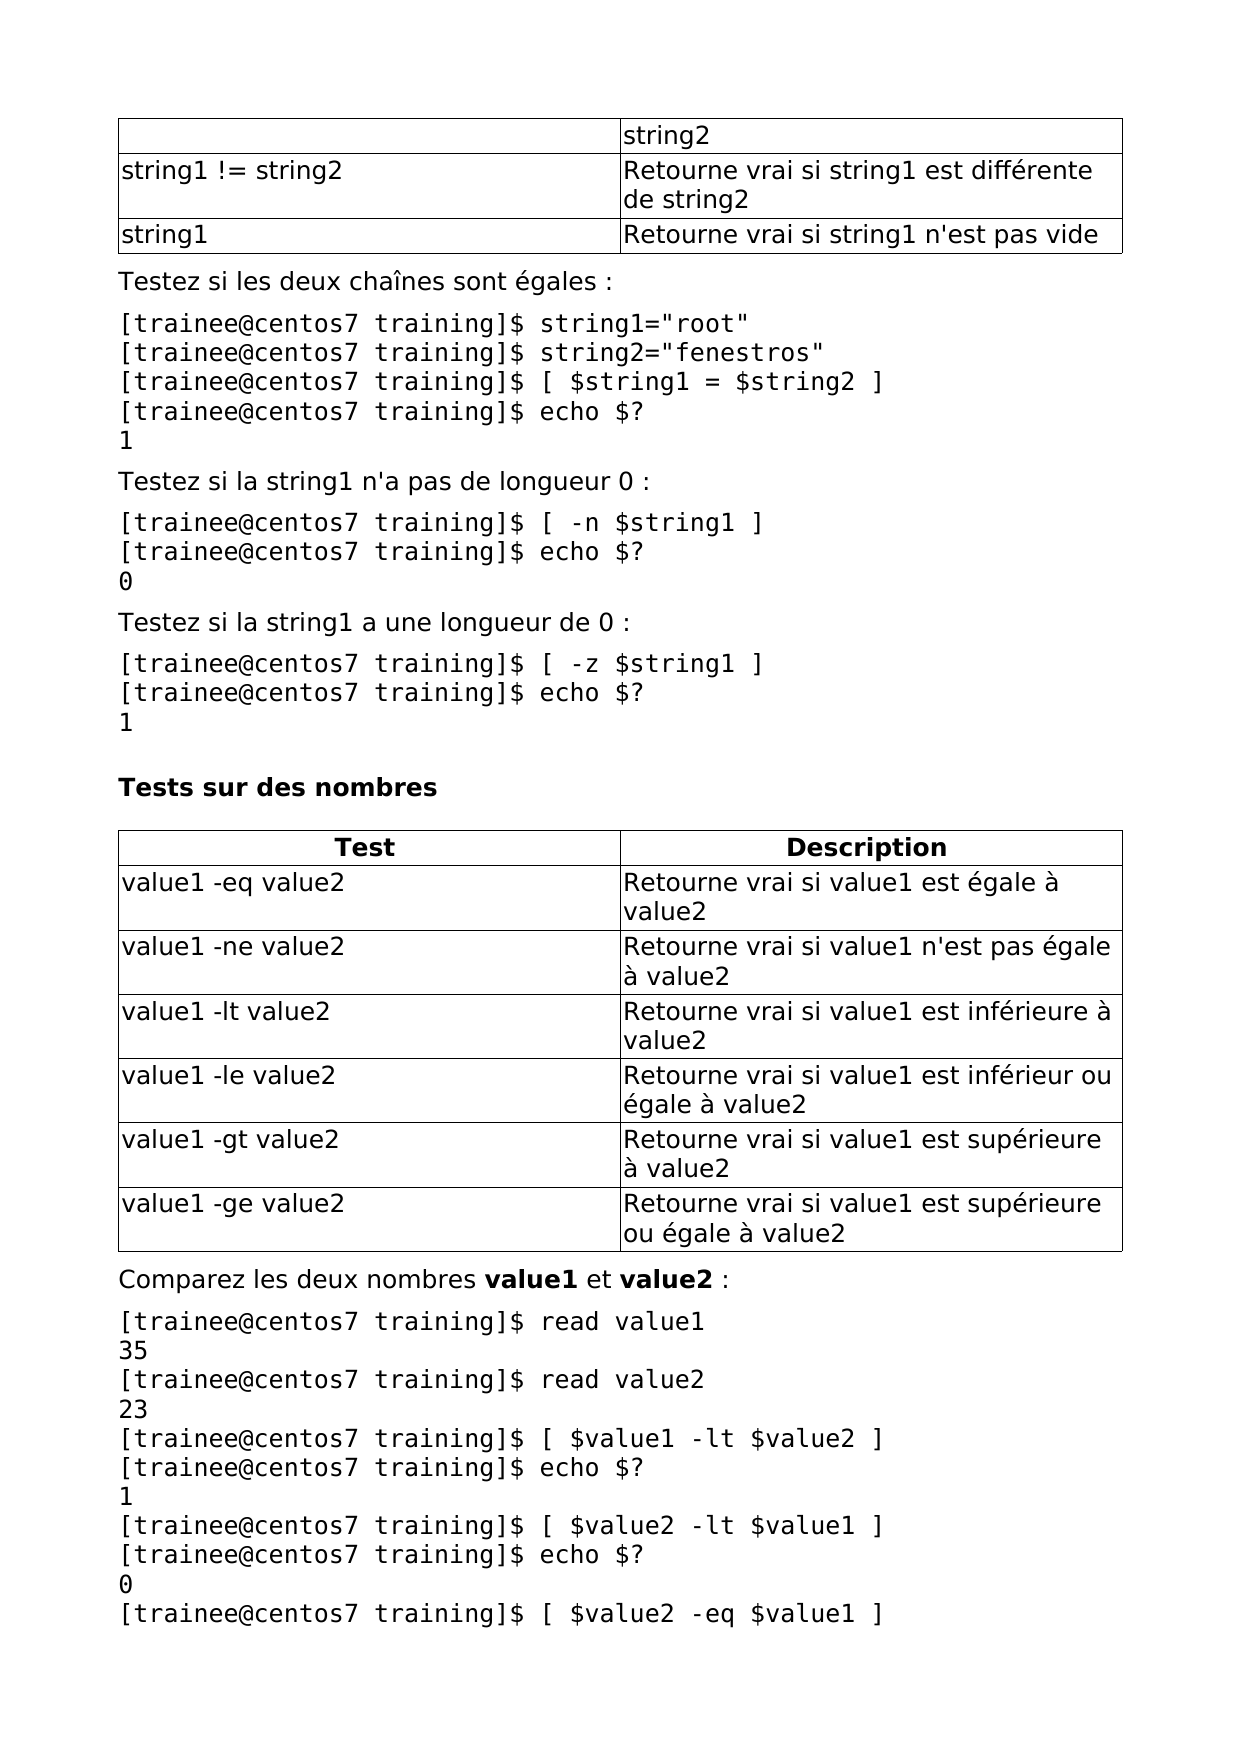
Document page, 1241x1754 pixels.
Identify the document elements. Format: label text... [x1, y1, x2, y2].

table_cell Retourne vrai si value1 n'est pas égale à value2 [621, 931, 1122, 994]
table_cell Retourne vrai si value1 est inférieure à value2 [621, 995, 1122, 1058]
table_cell Retourne vrai si string1 est différente de string2 [621, 154, 1122, 217]
table_cell value1 -le value2 [119, 1059, 620, 1122]
table_cell value1 -lt value2 [119, 995, 620, 1058]
table_cell Retourne vrai si value1 est égale à value2 [621, 866, 1122, 929]
text Testez si la string1 a une longueur de 0 : [118, 608, 1122, 637]
text [trainee@centos7 training]$ [ -z $string1 ] [trainee@centos7 training]$ echo $? 1 [118, 649, 1122, 737]
text [trainee@centos7 training]$ read value1 35 [trainee@centos7 training]$ read value2 23 [trainee@centos7 training]$ [ $value1 -lt $value2 ] [trainee@centos7 training]$ echo $? 1 [trainee@centos7 training]$ [ $value2 -lt $value1 ] [trainee@centos7 training]$ echo $? 0 [trainee@centos7 training]$ [ $value2 -eq $value1 ] [118, 1307, 1122, 1628]
table_cell value1 -ne value2 [119, 931, 620, 994]
table_cell Retourne vrai si value1 est inférieur ou égale à value2 [621, 1059, 1122, 1122]
table_cell Retourne vrai si string1 n'est pas vide [621, 219, 1122, 253]
table_header Test [119, 831, 620, 865]
text Testez si les deux chaînes sont égales : [118, 267, 1122, 297]
text Testez si la string1 n'a pas de longueur 0 : [118, 467, 1122, 496]
table_cell string1 != string2 [119, 154, 620, 217]
table_cell value1 -gt value2 [119, 1123, 620, 1187]
table_cell string2 [621, 119, 1122, 153]
table_cell [119, 119, 620, 153]
subtitle Tests sur des nombres [118, 774, 1122, 803]
table_header Description [621, 831, 1122, 865]
table_cell string1 [119, 219, 620, 253]
text [trainee@centos7 training]$ [ -n $string1 ] [trainee@centos7 training]$ echo $? 0 [118, 508, 1122, 596]
table_cell Retourne vrai si value1 est supérieure à value2 [621, 1123, 1122, 1187]
table_cell value1 -eq value2 [119, 866, 620, 929]
text Comparez les deux nombres value1 et value2 : [118, 1266, 1122, 1295]
table_cell Retourne vrai si value1 est supérieure ou égale à value2 [621, 1188, 1122, 1251]
table_cell value1 -ge value2 [119, 1188, 620, 1251]
text [trainee@centos7 training]$ string1="root" [trainee@centos7 training]$ string2="fenestros" [trainee@centos7 training]$ [ $string1 = $string2 ] [trainee@centos7 training]$ echo $? 1 [118, 309, 1122, 455]
